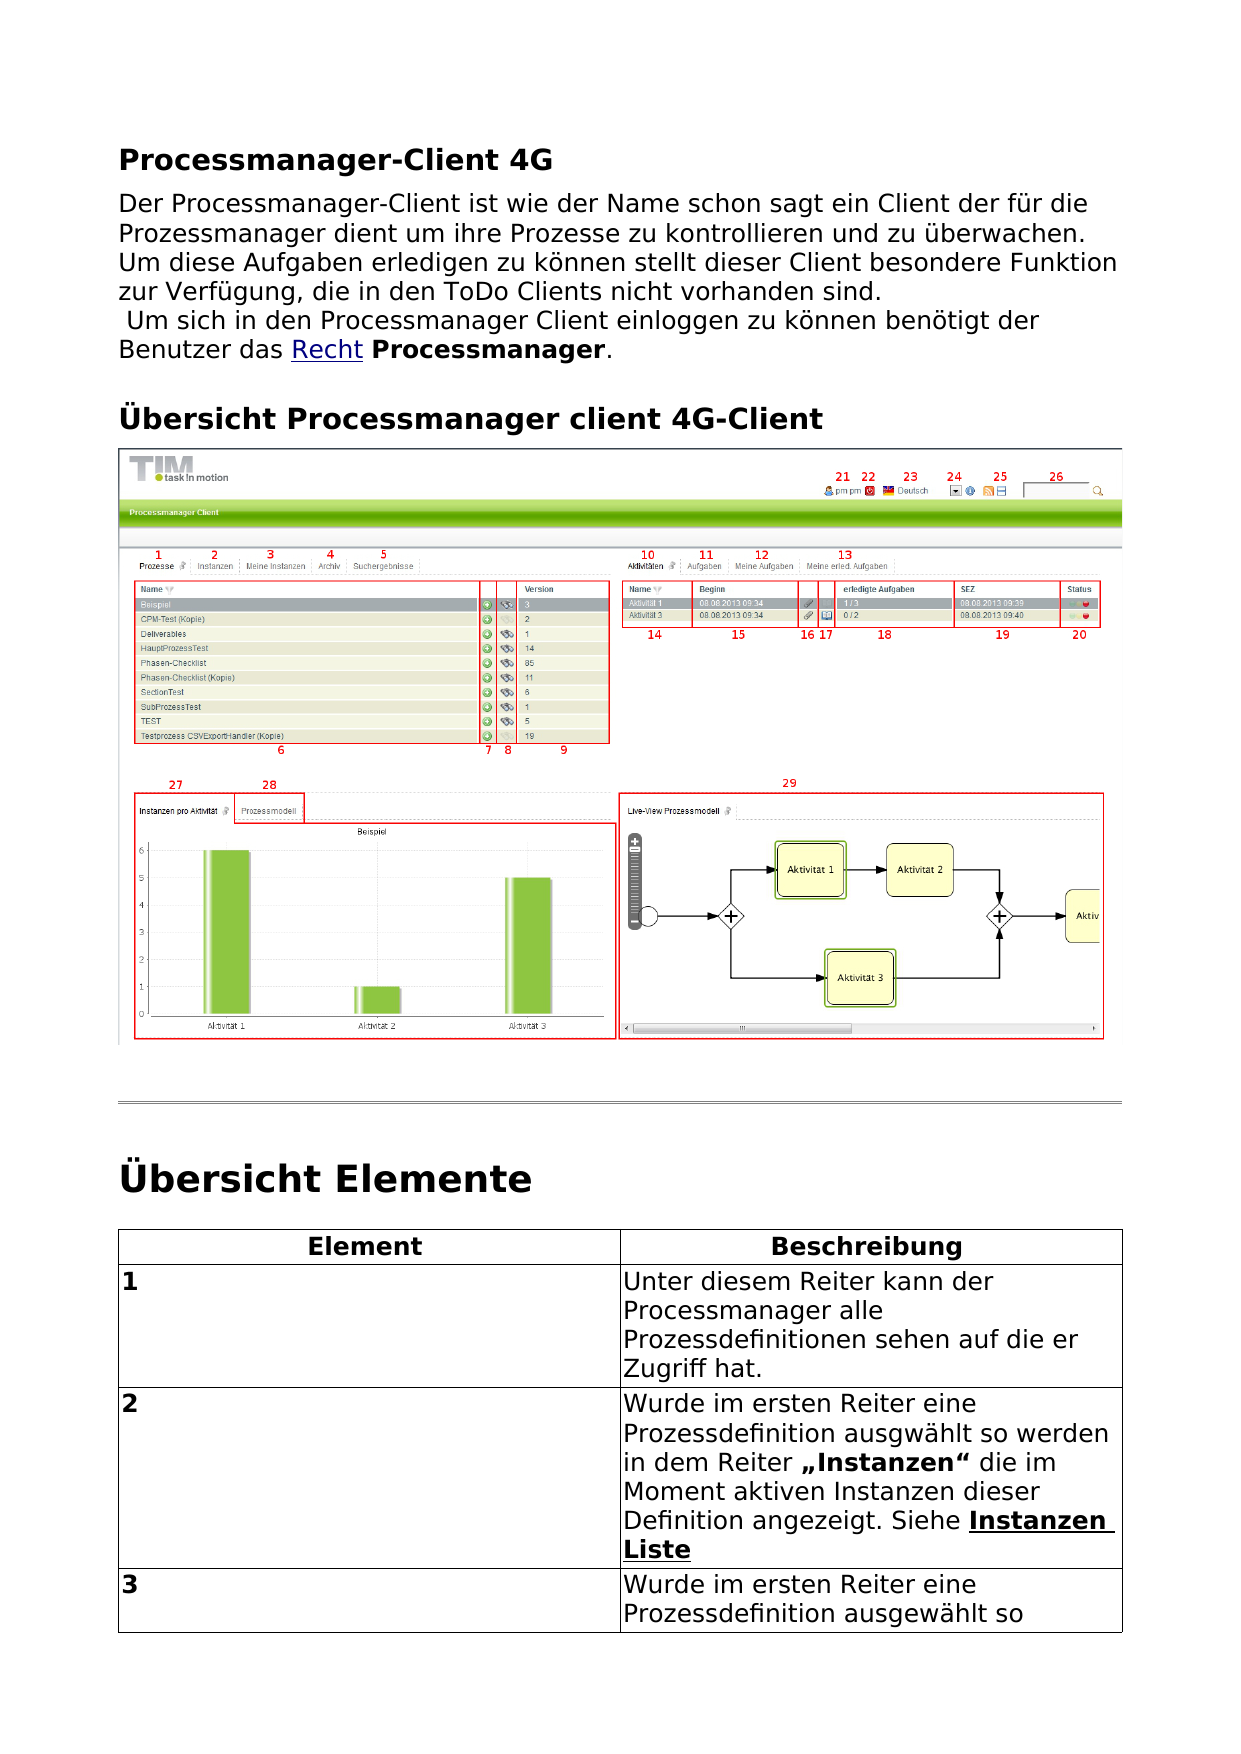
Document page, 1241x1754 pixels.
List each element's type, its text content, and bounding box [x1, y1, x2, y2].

subtitle Übersicht Processmanager client 4G-Client [118, 402, 1122, 436]
subtitle Übersicht Elemente [118, 1158, 1122, 1202]
table_cell 1 [119, 1265, 620, 1387]
text Der Processmanager-Client ist wie der Name schon sagt ein Client der für die Prozessmanager dient um ihre Prozesse zu kontrollieren und zu überwachen. Um diese Aufgaben erledigen zu können stellt dieser Client besondere Funktion zur Verfügung, die in den ToDo Clients nicht vorhanden sind. Um sich in den Processmanager Client einloggen zu können benötigt der Benutzer das Recht Processmanager. [118, 189, 1122, 364]
table_cell Wurde im ersten Reiter eine Prozessdefinition ausgewählt so [621, 1569, 1122, 1632]
picture [118, 448, 1123, 1045]
table_cell 2 [119, 1388, 620, 1567]
table_cell 3 [119, 1569, 620, 1632]
table_cell Unter diesem Reiter kann der Processmanager alle Prozessdefinitionen sehen auf die er Zugriff hat. [621, 1265, 1122, 1387]
table_header Beschreibung [621, 1230, 1122, 1264]
table_header Element [119, 1230, 620, 1264]
subtitle Processmanager-Client 4G [118, 143, 1122, 177]
table_cell Wurde im ersten Reiter eine Prozessdefinition ausgwählt so werden in dem Reiter „Instanzen“ die im Moment aktiven Instanzen dieser Definition angezeigt. Siehe Instanzen Liste [621, 1388, 1122, 1567]
